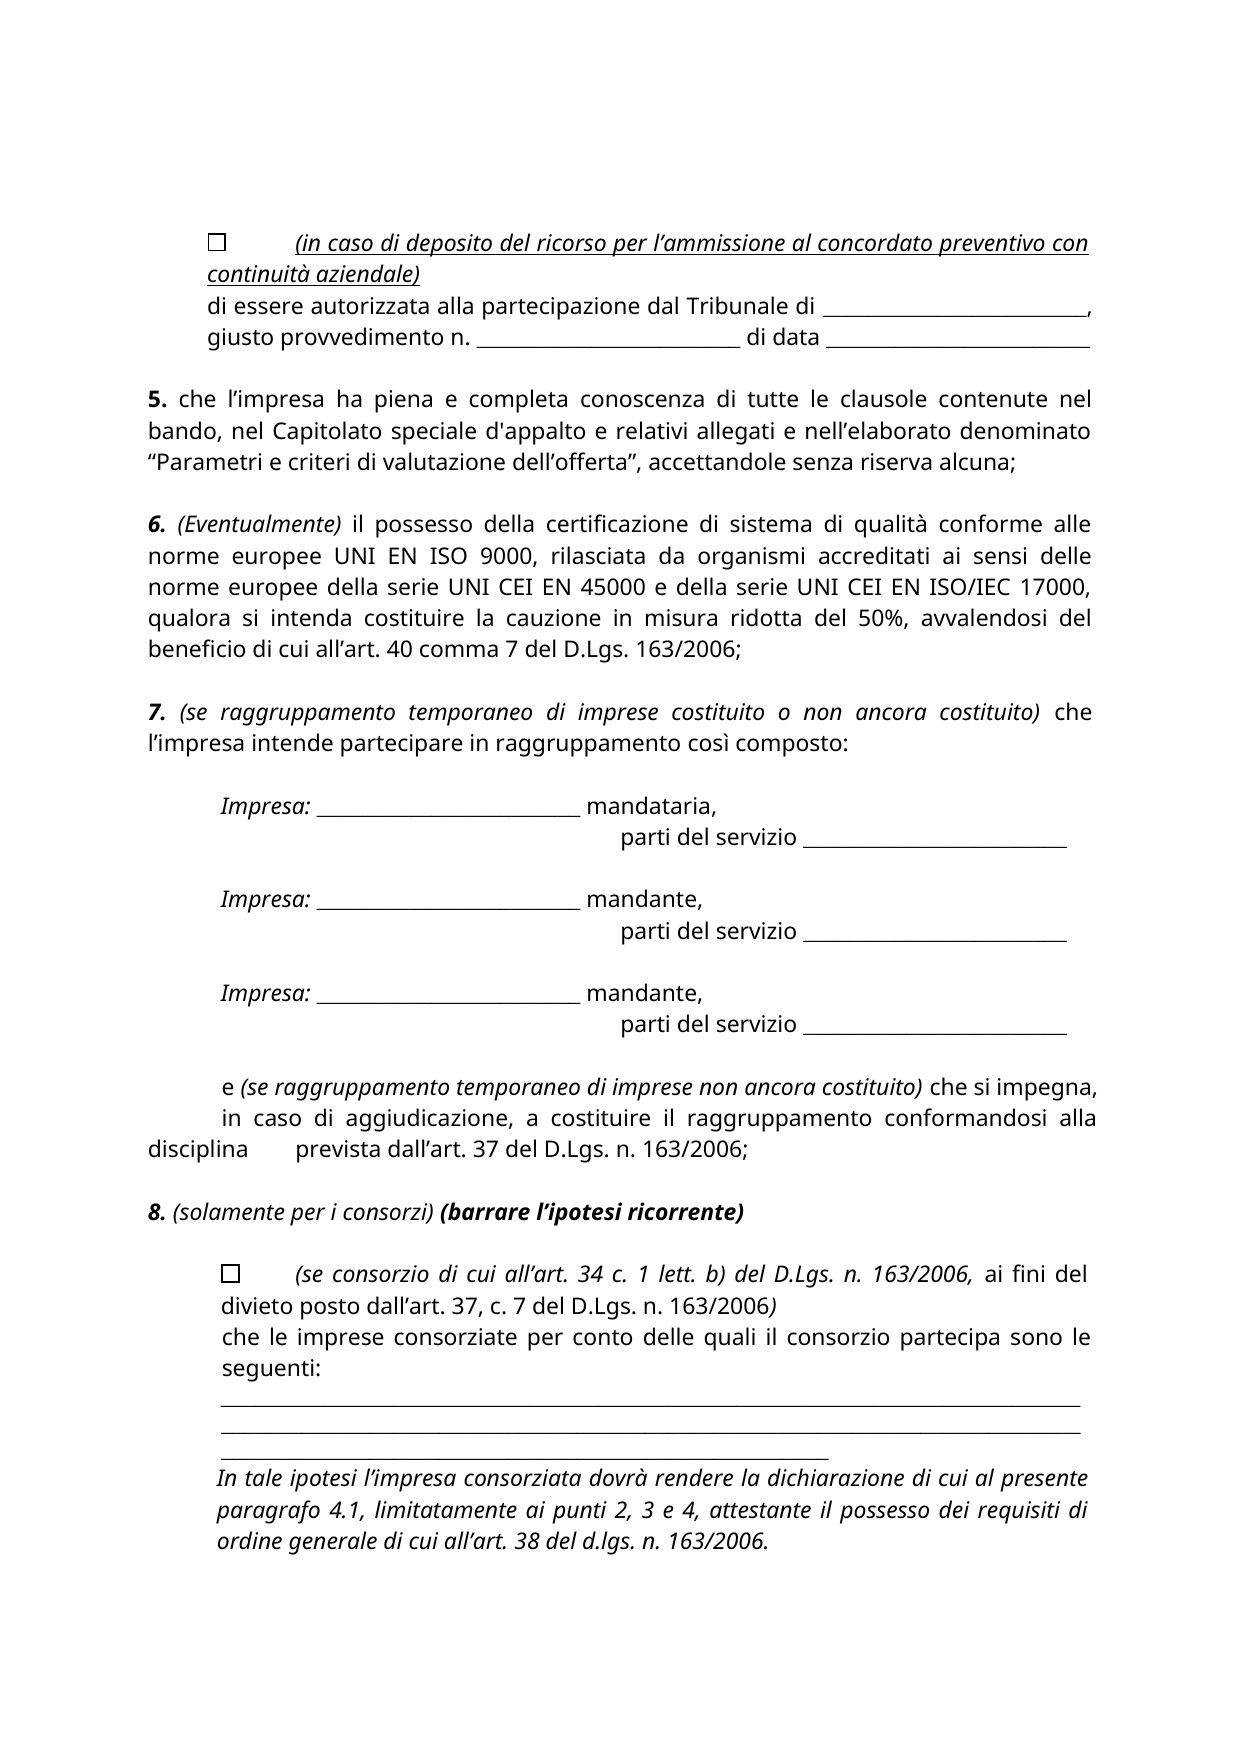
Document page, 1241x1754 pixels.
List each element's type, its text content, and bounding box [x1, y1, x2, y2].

text parti del servizio _______________________ [620, 914, 1137, 946]
text Impresa: _______________________ mandataria, [221, 789, 1137, 821]
text 5. che l’impresa ha piena e completa conoscenza di tutte le clausole contenute nel bando, nel Capitolato speciale d'appalto e relativi allegati e nell’elaborato denominato “Parametri e criteri di valutazione dell’offerta”, accettandole senza riserva alcuna; [148, 383, 1092, 477]
list In tale ipotesi l’impresa consorziata dovrà rendere la dichiarazione di cui al presente paragrafo 4.1, limitatamente ai punti 2, 3 e 4, attestante il possesso dei requisiti di ordine generale di cui all’art. 38 del d.lgs. n. 163/2006. [217, 1462, 1092, 1556]
text (in caso di deposito del ricorso per l’ammissione al concordato preventivo con continuità aziendale) [207, 227, 1093, 289]
text ___________________________________________________________________________________________________________________________________________________________________________________________________________ [221, 1383, 1088, 1462]
list 8. (solamente per i consorzi) (barrare l’ipotesi ricorrente) [148, 1196, 1092, 1227]
text e (se raggruppamento temporaneo di imprese non ancora costituito) che si impegna, in caso di aggiudicazione, a costituire il raggruppamento conformandosi alla disciplina prevista dall’art. 37 del D.Lgs. n. 163/2006; [148, 1071, 1098, 1164]
text (se consorzio di cui all’art. 34 c. 1 lett. b) del D.Lgs. n. 163/2006, ai fini del divieto posto dall’art. 37, c. 7 del D.Lgs. n. 163/2006) [221, 1258, 1088, 1321]
text che le imprese consorziate per conto delle quali il consorzio partecipa sono le seguenti: [177, 1321, 1093, 1383]
text di essere autorizzata alla partecipazione dal Tribunale di _______________________, giusto provvedimento n. _______________________ di data _______________________ [207, 289, 1092, 352]
text Impresa: _______________________ mandante, [221, 977, 1092, 1008]
text parti del servizio _______________________ [620, 821, 1137, 852]
list 6. (Eventualmente) il possesso della certificazione di sistema di qualità conforme alle norme europee UNI EN ISO 9000, rilasciata da organismi accreditati ai sensi delle norme europee della serie UNI CEI EN 45000 e della serie UNI CEI EN ISO/IEC 17000, qualora si intenda costituire la cauzione in misura ridotta del 50%, avvalendosi del beneficio di cui all’art. 40 comma 7 del D.Lgs. 163/2006; [148, 508, 1092, 664]
text Impresa: _______________________ mandante, [221, 883, 1092, 914]
list 7. (se raggruppamento temporaneo di imprese costituito o non ancora costituito) che l’impresa intende partecipare in raggruppamento così composto: [148, 696, 1092, 758]
text parti del servizio _______________________ [620, 1008, 1137, 1039]
